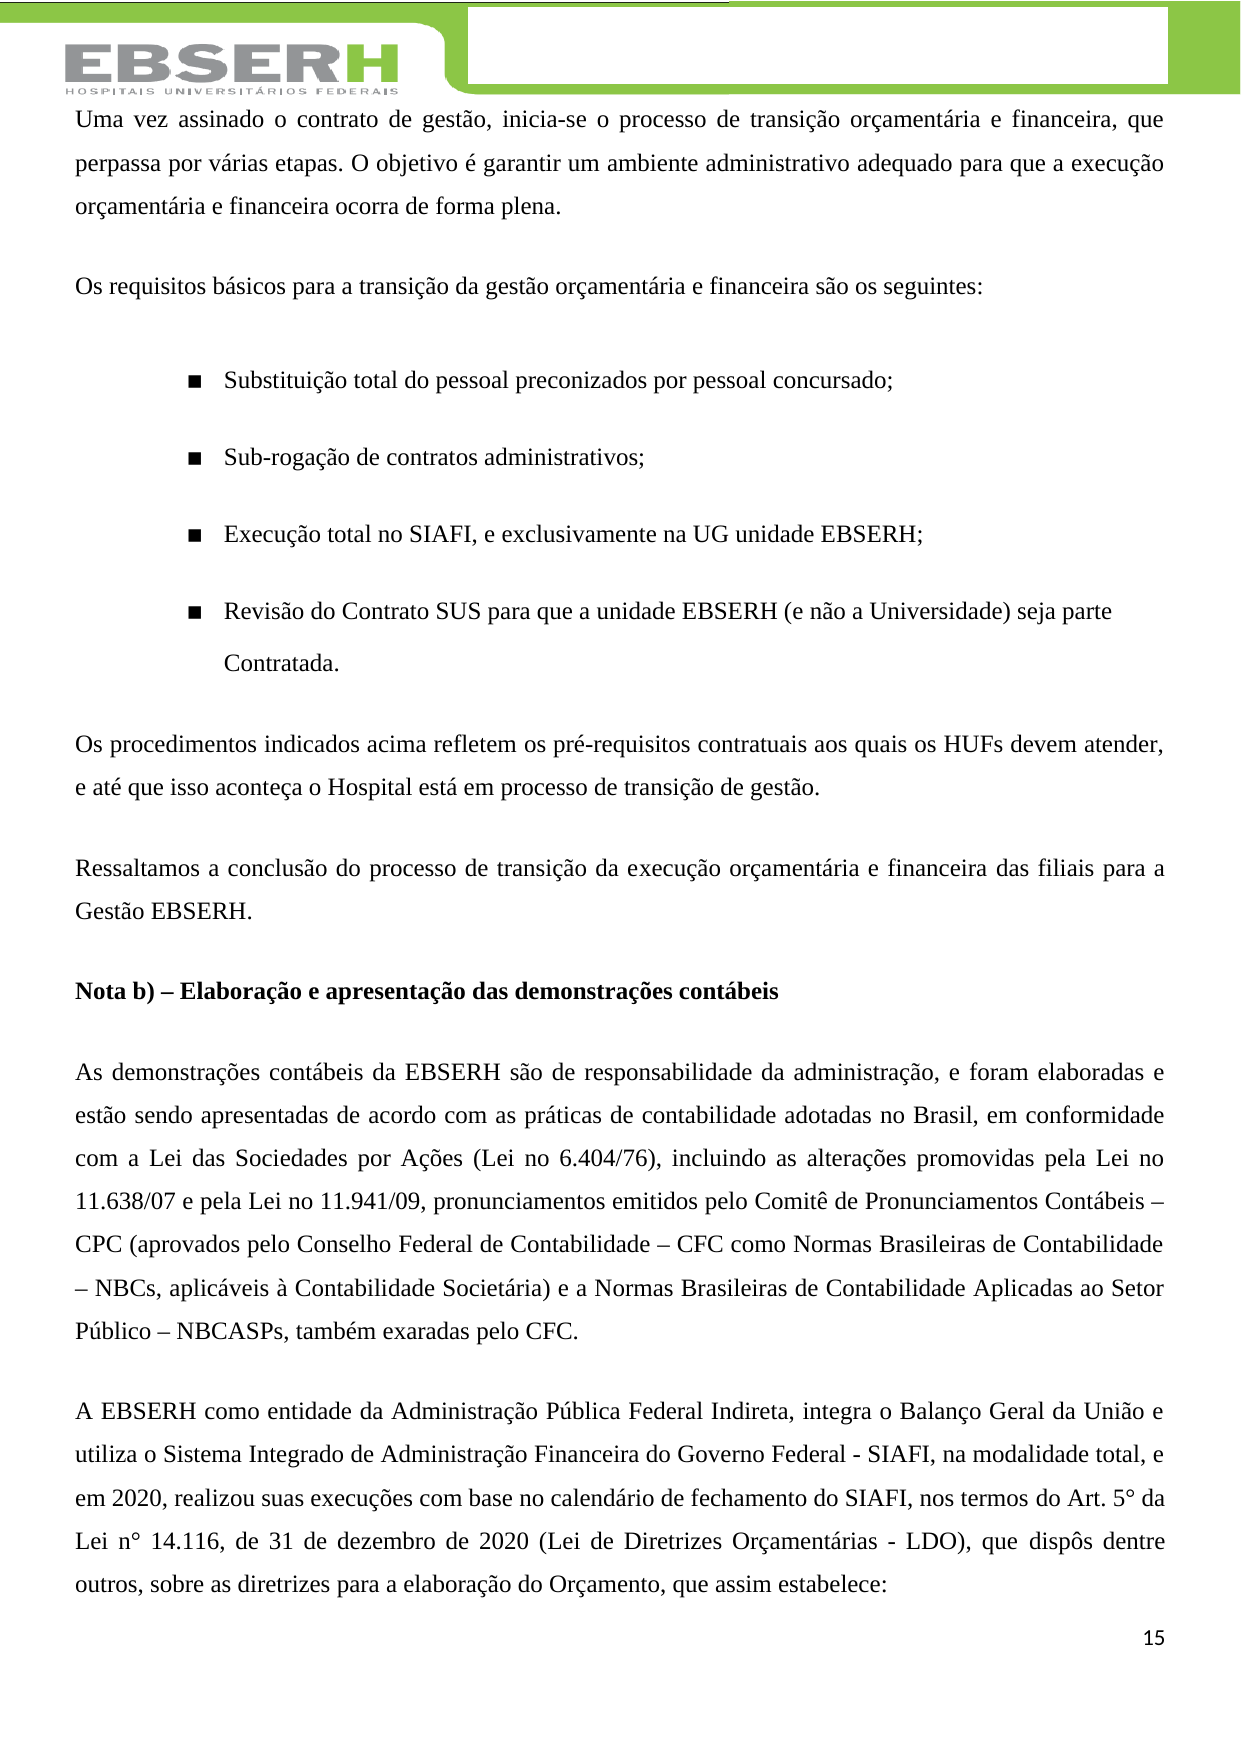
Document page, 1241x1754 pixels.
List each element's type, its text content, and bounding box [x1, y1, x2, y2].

text Os requisitos básicos para a transição da gestão orçamentária e financeira são os seguintes: [75, 271, 1165, 300]
list Revisão do Contrato SUS para que a unidade EBSERH (e não a Universidade) seja parte Contratada. [186, 583, 1165, 677]
text As demonstrações contábeis da EBSERH são de responsabilidade da administração, e foram elaboradas e estão sendo apresentadas de acordo com as práticas de contabilidade adotadas no Brasil, em conformidade com a Lei das Sociedades por Ações (Lei no 6.404/76), incluindo as alterações promovidas pela Lei no 11.638/07 e pela Lei no 11.941/09, pronunciamentos emitidos pelo Comitê de Pronunciamentos Contábeis – CPC (aprovados pelo Conselho Federal de Contabilidade – CFC como Normas Brasileiras de Contabilidade – NBCs, aplicáveis à Contabilidade Societária) e a Normas Brasileiras de Contabilidade Aplicadas ao Setor Público – NBCASPs, também exaradas pelo CFC. [75, 1057, 1165, 1344]
text Uma vez assinado o contrato de gestão, inicia-se o processo de transição orçamentária e financeira, que perpassa por várias etapas. O objetivo é garantir um ambiente administrativo adequado para que a execução orçamentária e financeira ocorra de forma plena. [75, 104, 1165, 219]
text Os procedimentos indicados acima refletem os pré-requisitos contratuais aos quais os HUFs devem atender, e até que isso aconteça o Hospital está em processo de transição de gestão. [75, 729, 1165, 801]
list Substituição total do pessoal preconizados por pessoal concursado; [186, 352, 1165, 403]
text Nota b) – Elaboração e apresentação das demonstrações contábeis [75, 976, 1165, 1005]
list Execução total no SIAFI, e exclusivamente na UG unidade EBSERH; [186, 506, 1165, 557]
text Ressaltamos a conclusão do processo de transição da execução orçamentária e financeira das filiais para a Gestão EBSERH. [75, 853, 1165, 924]
list Sub-rogação de contratos administrativos; [186, 429, 1165, 480]
text A EBSERH como entidade da Administração Pública Federal Indireta, integra o Balanço Geral da União e utiliza o Sistema Integrado de Administração Financeira do Governo Federal - SIAFI, na modalidade total, e em 2020, realizou suas execuções com base no calendário de fechamento do SIAFI, nos termos do Art. 5° da Lei n° 14.116, de 31 de dezembro de 2020 (Lei de Diretrizes Orçamentárias - LDO), que dispôs dentre outros, sobre as diretrizes para a elaboração do Orçamento, que assim estabelece: [75, 1396, 1165, 1598]
